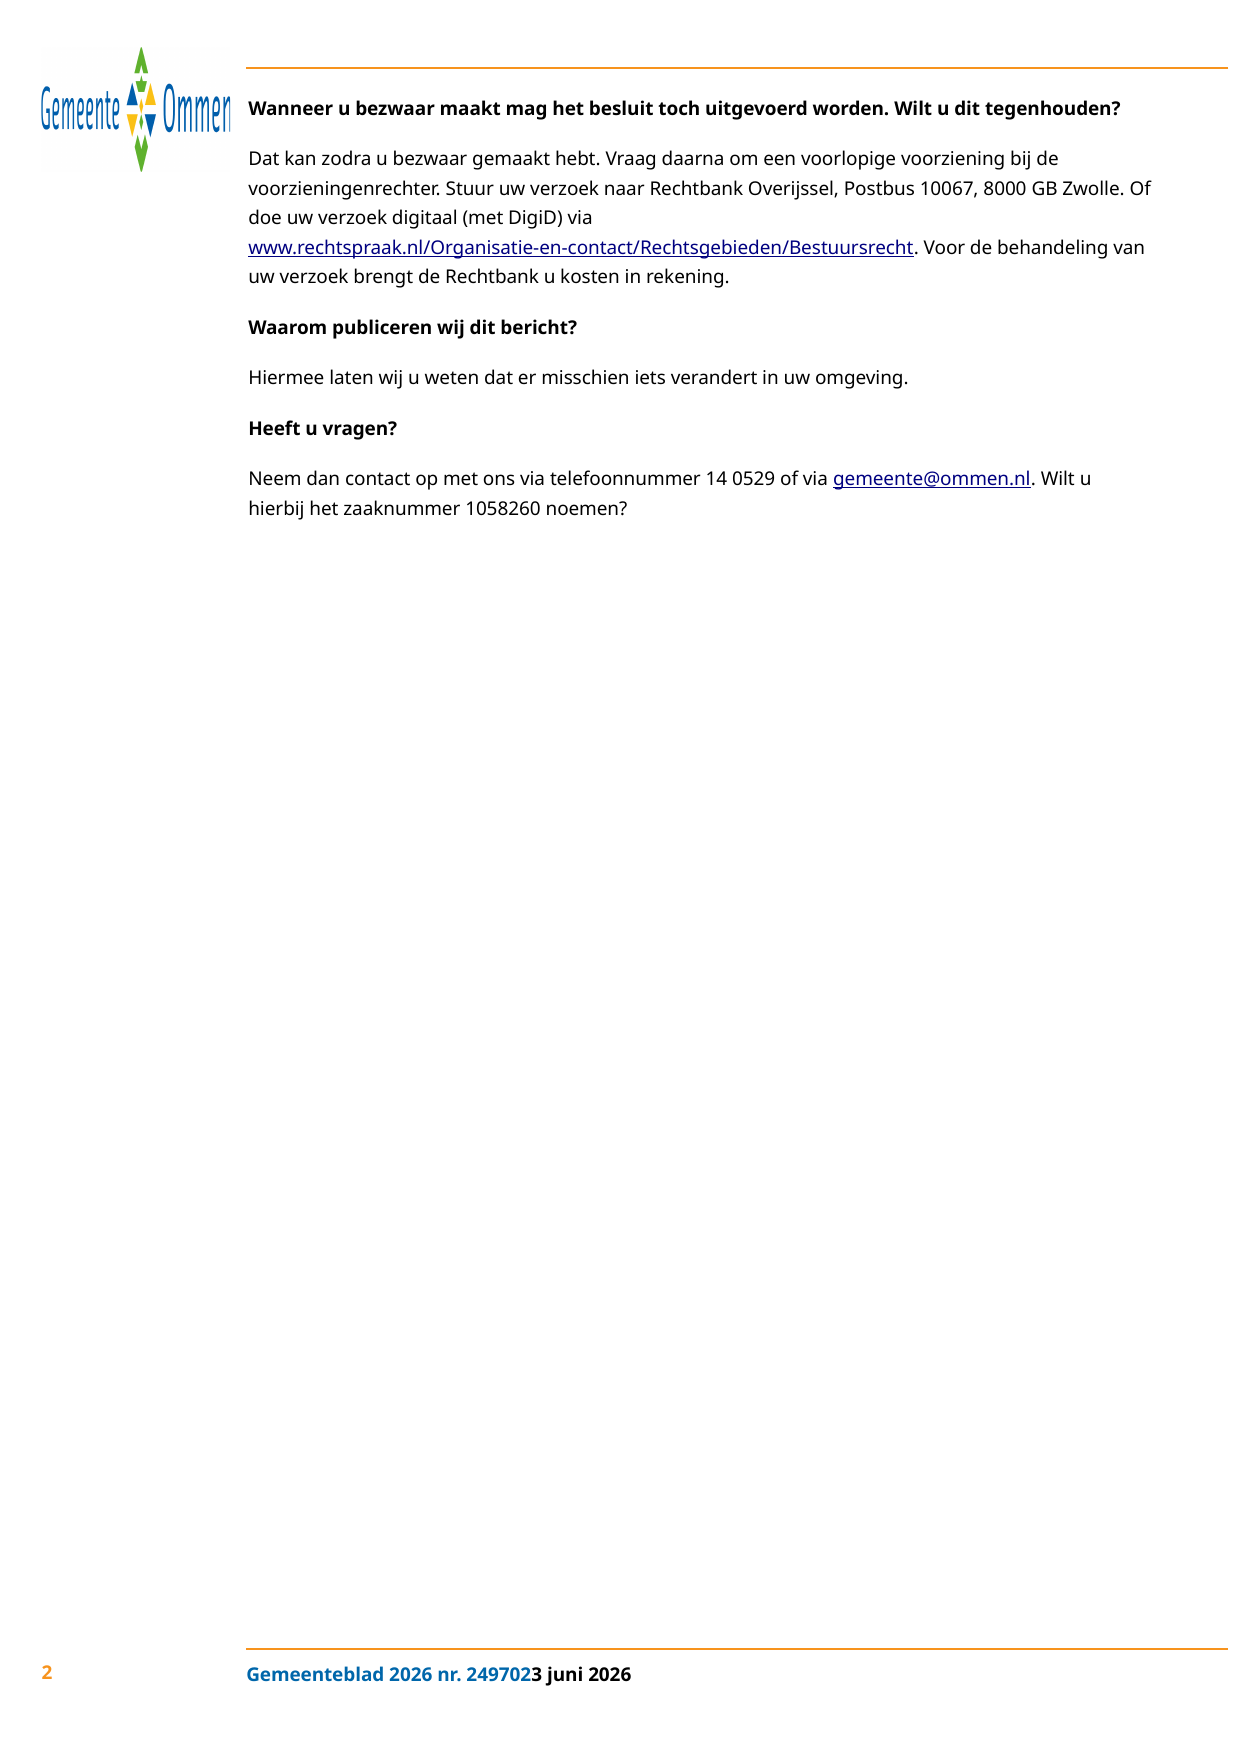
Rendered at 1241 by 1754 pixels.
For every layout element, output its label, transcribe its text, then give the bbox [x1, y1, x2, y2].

text Dat kan zodra u bezwaar gemaakt hebt. Vraag daarna om een voorlopige voorziening bij de voorzieningenrechter. Stuur uw verzoek naar Rechtbank Overijssel, Postbus 10067, 8000 GB Zwolle. Of doe uw verzoek digitaal (met DigiD) via www.rechtspraak.nl/Organisatie-en-contact/Rechtsgebieden/Bestuursrecht. Voor de behandeling van uw verzoek brengt de Rechtbank u kosten in rekening. [248, 145, 1152, 289]
text Heeft u vragen? [248, 415, 1152, 441]
text Neem dan contact op met ons via telefoonnummer 14 0529 of via gemeente@ommen.nl. Wilt u hierbij het zaaknummer 1058260 noemen? [248, 465, 1152, 521]
text Wanneer u bezwaar maakt mag het besluit toch uitgevoerd worden. Wilt u dit tegenhouden? [248, 95, 1152, 121]
picture [41, 47, 231, 172]
text Waarom publiceren wij dit bericht? [248, 314, 1152, 340]
text Hiermee laten wij u weten dat er misschien iets verandert in uw omgeving. [248, 364, 1152, 390]
